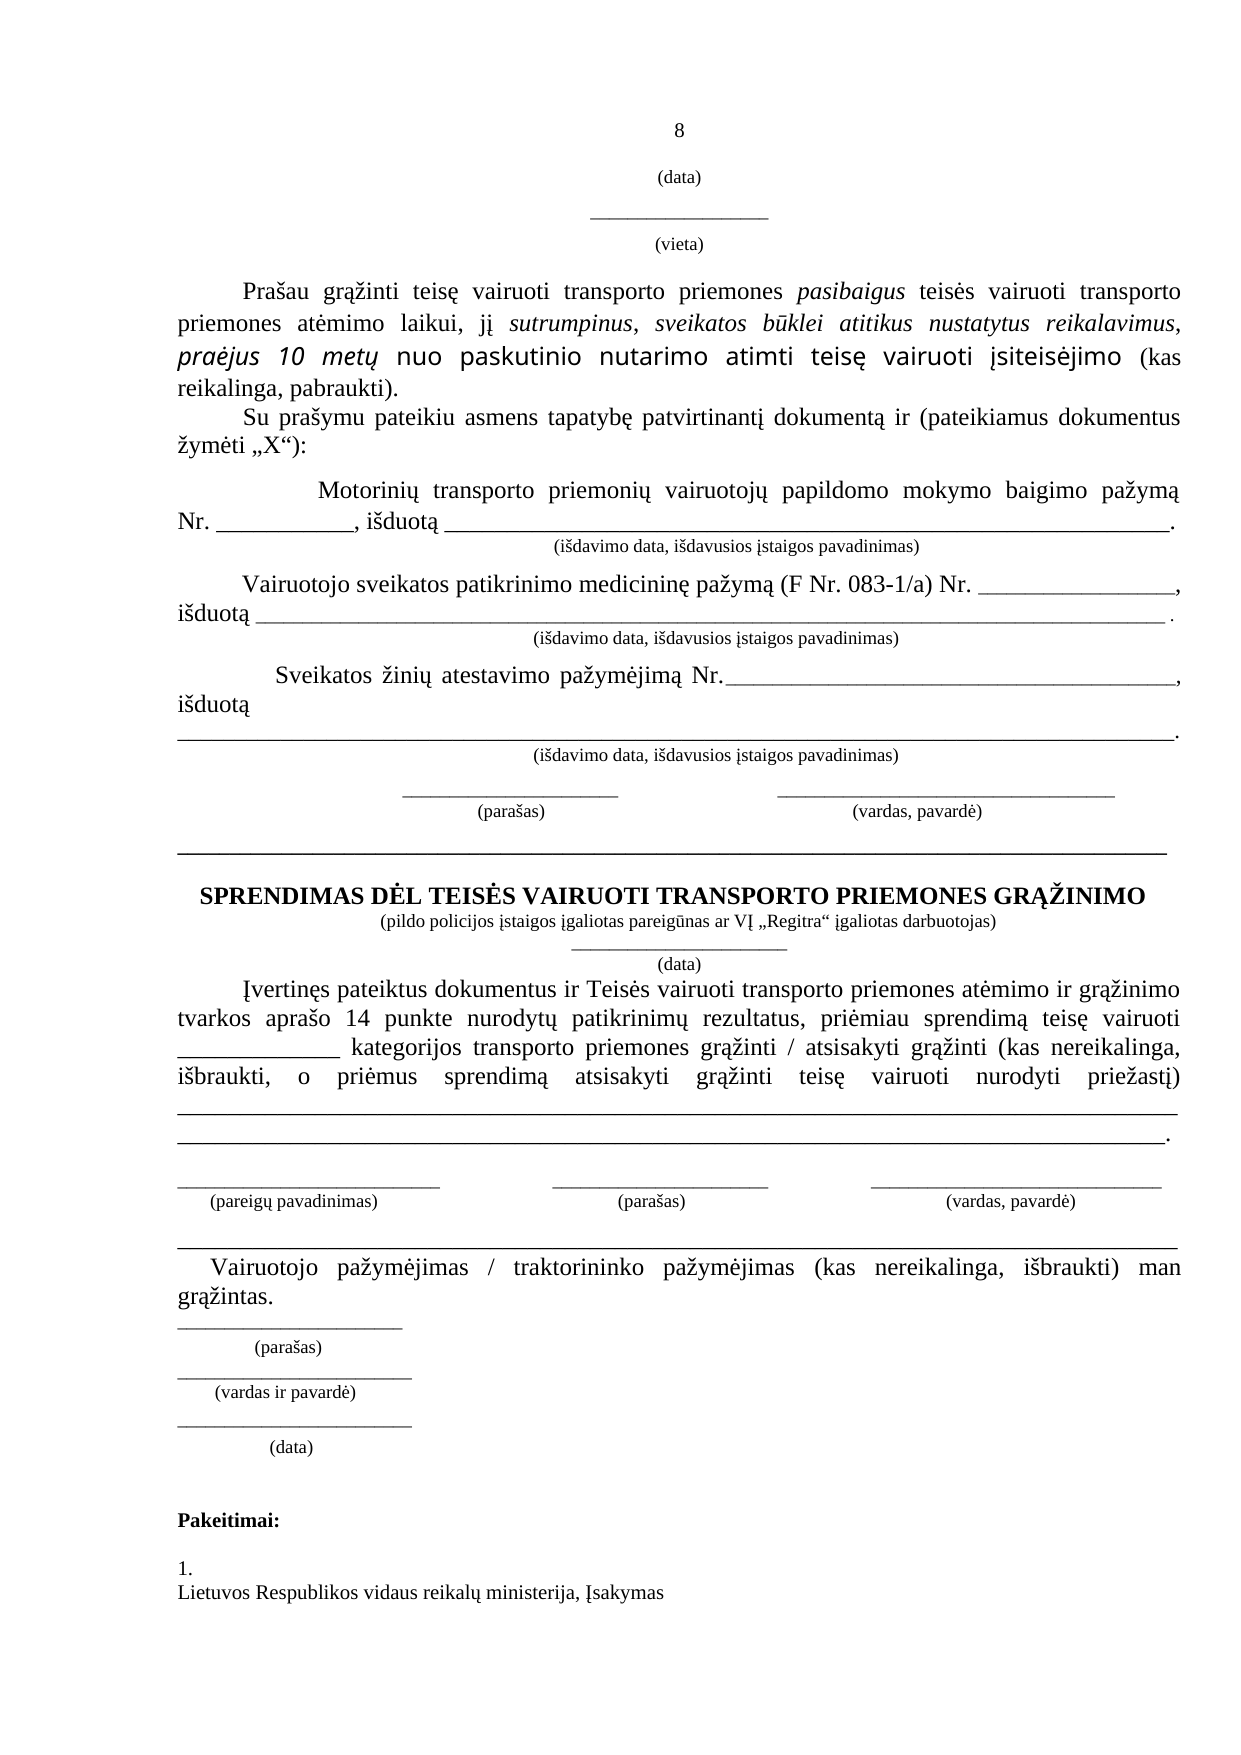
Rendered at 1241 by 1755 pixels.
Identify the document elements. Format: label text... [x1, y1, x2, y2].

text 1. [177, 1556, 1181, 1580]
text ____________________________ _______________________ _______________________________ [177, 1169, 1181, 1190]
text (išdavimo data, išdavusios įstaigos pavadinimas) [327, 627, 1181, 660]
text (pareigų pavadinimas) (parašas) (vardas, pavardė) [177, 1190, 1181, 1223]
text Motorinių transporto priemonių vairuotojų papildomo mokymo baigimo pažymą Nr. ___________, išduotą __________________________________________________________. [177, 472, 1181, 534]
text SPRENDIMAS DĖL TEISĖS VAIRUOTI TRANSPORTO PRIEMONES GRĄŽINIMO [177, 881, 1181, 910]
text _________________________ [177, 1403, 1181, 1431]
text Lietuvos Respublikos vidaus reikalų ministerija, Įsakymas [177, 1580, 1181, 1604]
text (išdavimo data, išdavusios įstaigos pavadinimas) [177, 534, 1181, 569]
text Vairuotojo sveikatos patikrinimo medicininę pažymą (F Nr. 083-1/a) Nr. _____________________, išduotą _________________________________________________________________________________________________ . [177, 569, 1181, 627]
text (vardas ir pavardė) [177, 1381, 1181, 1403]
text _________________________ [177, 1360, 1181, 1381]
text (išdavimo data, išdavusios įstaigos pavadinimas) [177, 744, 1181, 778]
text (data) [177, 166, 1181, 199]
text ________________________ [177, 1310, 1181, 1331]
text Vairuotojo pažymėjimas / traktorininko pažymėjimas (kas nereikalinga, išbraukti) man grąžintas. [177, 1252, 1181, 1310]
text Prašau grąžinti teisę vairuoti transporto priemones pasibaigus teisės vairuoti transporto priemones atėmimo laikui, jį sutrumpinus, sveikatos būklei atitikus nustatytus reikalavimus, praėjus 10 metų nuo paskutinio nutarimo atimti teisę vairuoti įsiteisėjimo (kas reikalinga, pabraukti). [177, 276, 1181, 402]
text Pakeitimai: [177, 1508, 1181, 1532]
text Įvertinęs pateiktus dokumentus ir Teisės vairuoti transporto priemones atėmimo ir grąžinimo tvarkos aprašo 14 punkte nurodytų patikrinimų rezultatus, priėmiau sprendimą teisę vairuoti _____________ kategorijos transporto priemones grąžinti / atsisakyti grąžinti (kas nereikalinga, išbraukti, o priėmus sprendimą atsisakyti grąžinti teisę vairuoti nurodyti priežastį) ________________________________________________________________________________ [177, 974, 1181, 1118]
text (parašas) (vardas, pavardė) [177, 800, 1181, 833]
text _______________________________________________________________________________________________ [177, 833, 1181, 857]
text (parašas) [177, 1331, 1181, 1360]
text Su prašymu pateikiu asmens tapatybę patvirtinantį dokumentą ir (pateikiamus dokumentus žymėti „X“): [177, 402, 1181, 459]
text _______________________ ____________________________________ [177, 778, 1181, 800]
text (data) [177, 953, 1181, 974]
text Sveikatos žinių atestavimo pažymėjimą Nr.________________________________________________, išduotą _______________________________________________________________________________________. [177, 660, 1181, 744]
text ___________________ [177, 199, 1181, 233]
text (pildo policijos įstaigos įgaliotas pareigūnas ar VĮ „Regitra“ įgaliotas darbuotojas) [177, 910, 1181, 931]
text _______________________________________________________________________________. [177, 1118, 1181, 1147]
text ________________________________________________________________________________ [177, 1223, 1181, 1252]
text _______________________ [177, 931, 1181, 953]
text (data) [177, 1431, 1181, 1460]
text (vieta) [177, 233, 1181, 254]
